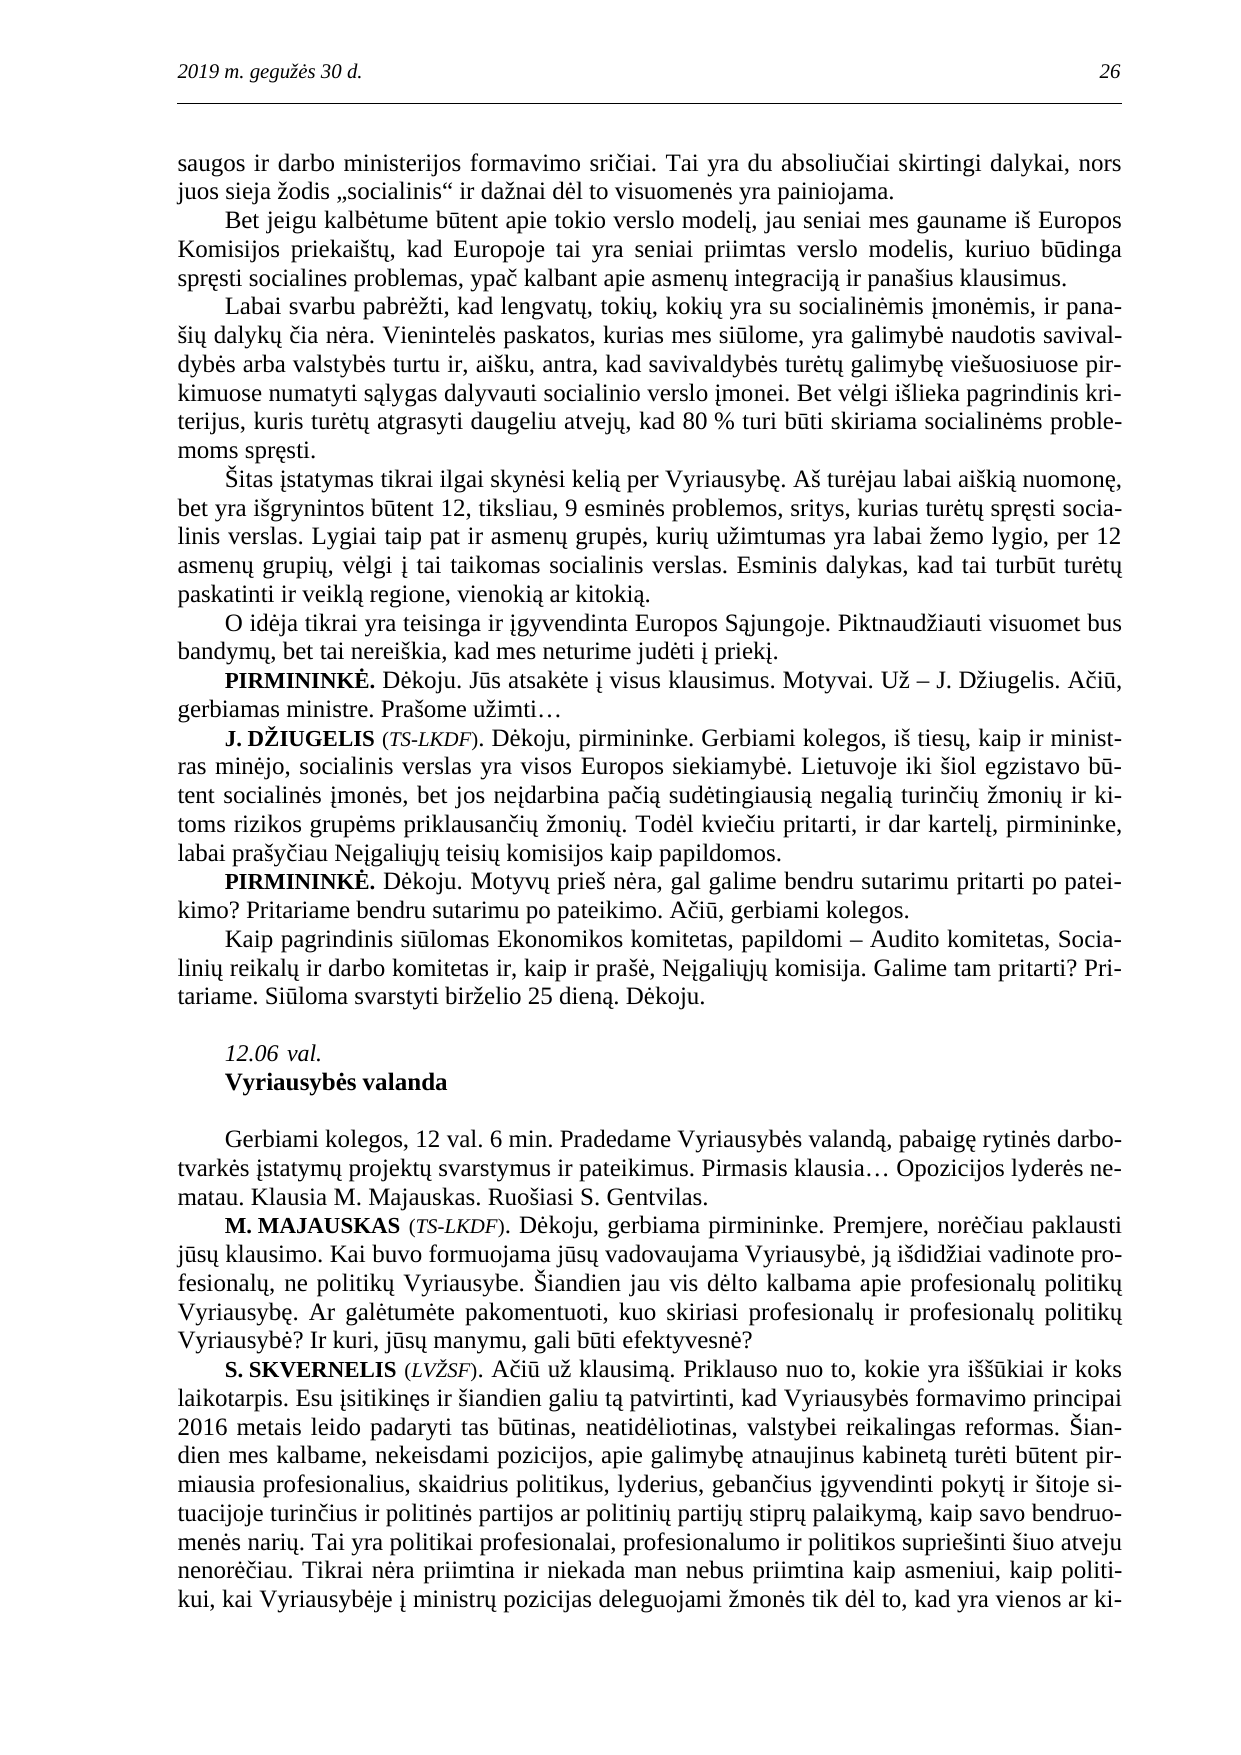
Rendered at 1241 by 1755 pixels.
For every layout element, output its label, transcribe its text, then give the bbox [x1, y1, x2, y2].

text Kaip pa­grin­di­nis siū­lo­mas Eko­no­mi­kos ko­mi­te­tas, pa­pil­do­mi – Au­di­to ko­mi­te­tas, So­cia­li­nių rei­ka­lų ir dar­bo ko­mi­te­tas ir, kaip ir pra­šė, Ne­įga­lių­jų ko­mi­si­ja. Ga­li­me tam pri­tar­ti? Pri­ta­ria­me. Siū­lo­ma svars­ty­ti bir­že­lio 25 die­ną. Dė­ko­ju. [177, 924, 1122, 1010]
text Bet jei­gu kal­bė­tu­me bū­tent apie to­kio ver­slo mo­de­lį, jau se­niai mes gau­na­me iš Eu­ro­pos Ko­mi­si­jos prie­kaiš­tų, kad Eu­ro­po­je tai yra se­niai pri­im­tas ver­slo mo­de­lis, ku­riuo bū­din­ga spręs­ti so­cia­li­nes pro­ble­mas, ypač kal­bant apie as­me­nų in­teg­ra­ci­ją ir pa­na­šius klau­si­mus. [177, 205, 1122, 291]
text La­bai svar­bu pa­brėž­ti, kad leng­va­tų, to­kių, ko­kių yra su so­cia­li­nė­mis įmo­nė­mis, ir pa­na­šių da­ly­kų čia nė­ra. Vie­nin­te­lės pa­ska­tos, ku­rias mes siū­lo­me, yra ga­li­my­bė nau­do­tis sa­vi­val­dy­bės ar­ba vals­ty­bės tur­tu ir, aiš­ku, an­tra, kad sa­vi­val­dy­bės tu­rė­tų ga­li­my­bę vie­šuo­siuo­se pir­ki­muo­se nu­ma­ty­ti są­ly­gas da­ly­vau­ti so­cia­li­nio ver­slo įmo­nei. Bet vėl­gi iš­lie­ka pa­grin­di­nis kri­te­ri­jus, ku­ris tu­rė­tų at­gra­sy­ti dau­ge­liu at­ve­jų, kad 80 % tu­ri bū­ti ski­ria­ma so­cia­li­nėms pro­ble­moms spręs­ti. [177, 291, 1122, 464]
text sau­gos ir dar­bo mi­nis­te­ri­jos for­ma­vi­mo sri­čiai. Tai yra du ab­so­liu­čiai skir­tin­gi da­ly­kai, nors juos sie­ja žo­dis „so­cia­li­nis“ ir daž­nai dėl to vi­suo­me­nės yra pai­nio­ja­ma. [177, 148, 1122, 205]
text J. DŽIUGELIS (TS-LKDF). Dė­ko­ju, pir­mi­nin­ke. Ger­bia­mi ko­le­gos, iš tie­sų, kaip ir mi­nist­ras mi­nė­jo, so­cia­li­nis ver­slas yra vi­sos Eu­ro­pos sie­kia­my­bė. Lie­tu­vo­je iki šiol eg­zis­ta­vo bū­tent so­cia­li­nės įmo­nės, bet jos ne­įdar­bi­na pa­čią su­dė­tin­giau­sią ne­ga­lią tu­rin­čių žmo­nių ir ki­toms ri­zi­kos gru­pėms pri­klau­san­čių žmo­nių. To­dėl kvie­čiu pri­tar­ti, ir dar kar­te­lį, pir­mi­nin­ke, la­bai pra­šy­čiau Ne­įga­lių­jų tei­sių ko­mi­si­jos kaip pa­pil­do­mos. [177, 723, 1122, 866]
text M. MAJAUSKAS (TS-LKDF). Dė­ko­ju, ger­bia­ma pir­mi­nin­ke. Prem­je­re, no­rė­čiau pa­klaus­ti jū­sų klau­si­mo. Ka­i bu­vo for­muo­ja­ma jū­sų va­do­vau­ja­ma Vy­riau­sy­bė, ją iš­di­džiai va­di­no­te pro­fe­sio­na­lų, ne po­li­ti­kų Vy­riau­sy­be. Šian­dien jau vis dėl­to kal­ba­ma apie pro­fe­sio­na­lų po­li­ti­kų Vy­riau­sy­bę. Ar ga­lė­tu­mė­te pa­ko­men­tuo­ti, kuo ski­ria­si pro­fe­sio­na­lų ir pro­fe­sio­na­lų po­li­ti­kų Vy­riau­sy­bė? Ir ku­ri, jū­sų ma­ny­mu, ga­li bū­ti efek­ty­ves­nė? [177, 1210, 1122, 1354]
text O idė­ja tik­rai yra tei­sin­ga ir įgy­ven­din­ta Eu­ro­pos Są­jun­go­je. Pik­tnau­džiau­ti vi­suo­met bus ban­dy­mų, bet tai ne­reiš­kia, kad mes ne­tu­ri­me ju­dė­ti į prie­kį. [177, 608, 1122, 665]
text Ger­bia­mi ko­le­gos, 12 val. 6 min. Pra­de­da­me Vy­riau­sy­bės va­lan­dą, pa­bai­gę ry­ti­nės dar­bo­tvarkės įsta­ty­mų pro­jek­tų svars­ty­mus ir pa­tei­ki­mus. Pir­ma­sis klau­sia… Opo­zi­ci­jos ly­de­rės ne­ma­tau. Klau­sia M. Ma­jaus­kas. Ruo­šia­si S. Gent­vi­las. [177, 1124, 1122, 1210]
text Vy­riau­sy­bės va­lan­da [177, 1067, 1122, 1095]
text Ši­tas įsta­ty­mas tik­rai il­gai sky­nė­si ke­lią per Vy­riau­sy­bę. Aš tu­rė­jau la­bai aiš­kią nuo­mo­nę, bet yra iš­gry­nin­tos bū­tent 12, tiks­liau, 9 es­mi­nės pro­ble­mos, sri­tys, ku­rias tu­rė­tų spręs­ti so­cia­li­nis ver­slas. Ly­giai taip pat ir as­me­nų gru­pės, ku­rių už­im­tu­mas yra la­bai že­mo ly­gio, per 12 as­me­nų gru­pių, vėl­gi į tai tai­ko­mas so­cia­li­nis ver­slas. Es­mi­nis da­ly­kas, kad tai tur­būt tu­rė­tų pa­ska­tin­ti ir veik­lą re­gio­ne, vie­no­kią ar ki­to­kią. [177, 464, 1122, 608]
text S. SKVERNELIS (LVŽSF). Ačiū už klau­si­mą. Pri­klau­so nuo to, ko­kie yra iš­šū­kiai ir koks lai­ko­tar­pis. Esu įsi­ti­ki­nęs ir šian­dien ga­liu tą pa­tvir­tin­ti, kad Vy­riau­sy­bės for­ma­vi­mo prin­ci­pai 2016 me­tais lei­do pa­da­ry­ti tas bū­ti­nas, ne­ati­dė­lio­ti­nas, vals­ty­bei rei­ka­lin­gas re­for­mas. Šian­dien mes kal­ba­me, ne­keis­da­mi po­zi­ci­jos, apie ga­li­my­bę at­nau­ji­nus ka­bi­ne­tą tu­rė­ti bū­tent pir­miau­sia pro­fe­sio­na­lius, skaid­rius po­li­ti­kus, ly­de­rius, ge­ban­čius įgy­ven­din­ti po­ky­tį ir ši­to­je si­tu­a­ci­jo­je tu­rin­čius ir po­li­ti­nės par­ti­jos ar po­li­ti­nių par­ti­jų stip­rų pa­lai­ky­mą, kaip sa­vo ben­druo­me­nės na­rių. Tai yra po­li­ti­kai pro­fe­sio­na­lai, pro­fe­sio­na­lu­mo ir po­li­ti­kos su­prie­šin­ti šiuo at­ve­ju ne­no­rė­čiau. Tik­rai nė­ra pri­im­ti­na ir nie­ka­da man ne­bus pri­im­ti­na kaip as­me­niui, kaip po­li­ti­kui, kai Vy­riau­sy­bė­je į mi­nist­rų po­zi­ci­jas de­le­guo­ja­mi žmo­nės tik dėl to, kad yra vie­nos ar ki­ [177, 1354, 1122, 1613]
text PIRMININKĖ. Dė­ko­ju. Jūs at­sa­kė­te į vi­sus klau­si­mus. Mo­ty­vai. Už – J. Džiu­ge­lis. Ačiū, ger­bia­mas mi­nist­re. Pra­šo­me už­im­ti… [177, 665, 1122, 723]
text PIRMININKĖ. Dė­ko­ju. Mo­ty­vų prieš nė­ra, gal ga­li­me ben­dru su­ta­ri­mu pri­tar­ti po pa­tei­ki­mo? Pri­ta­ria­me ben­dru su­ta­ri­mu po pa­tei­ki­mo. Ačiū, ger­bia­mi ko­le­gos. [177, 866, 1122, 924]
text 12.06 val. [224, 1039, 1122, 1067]
